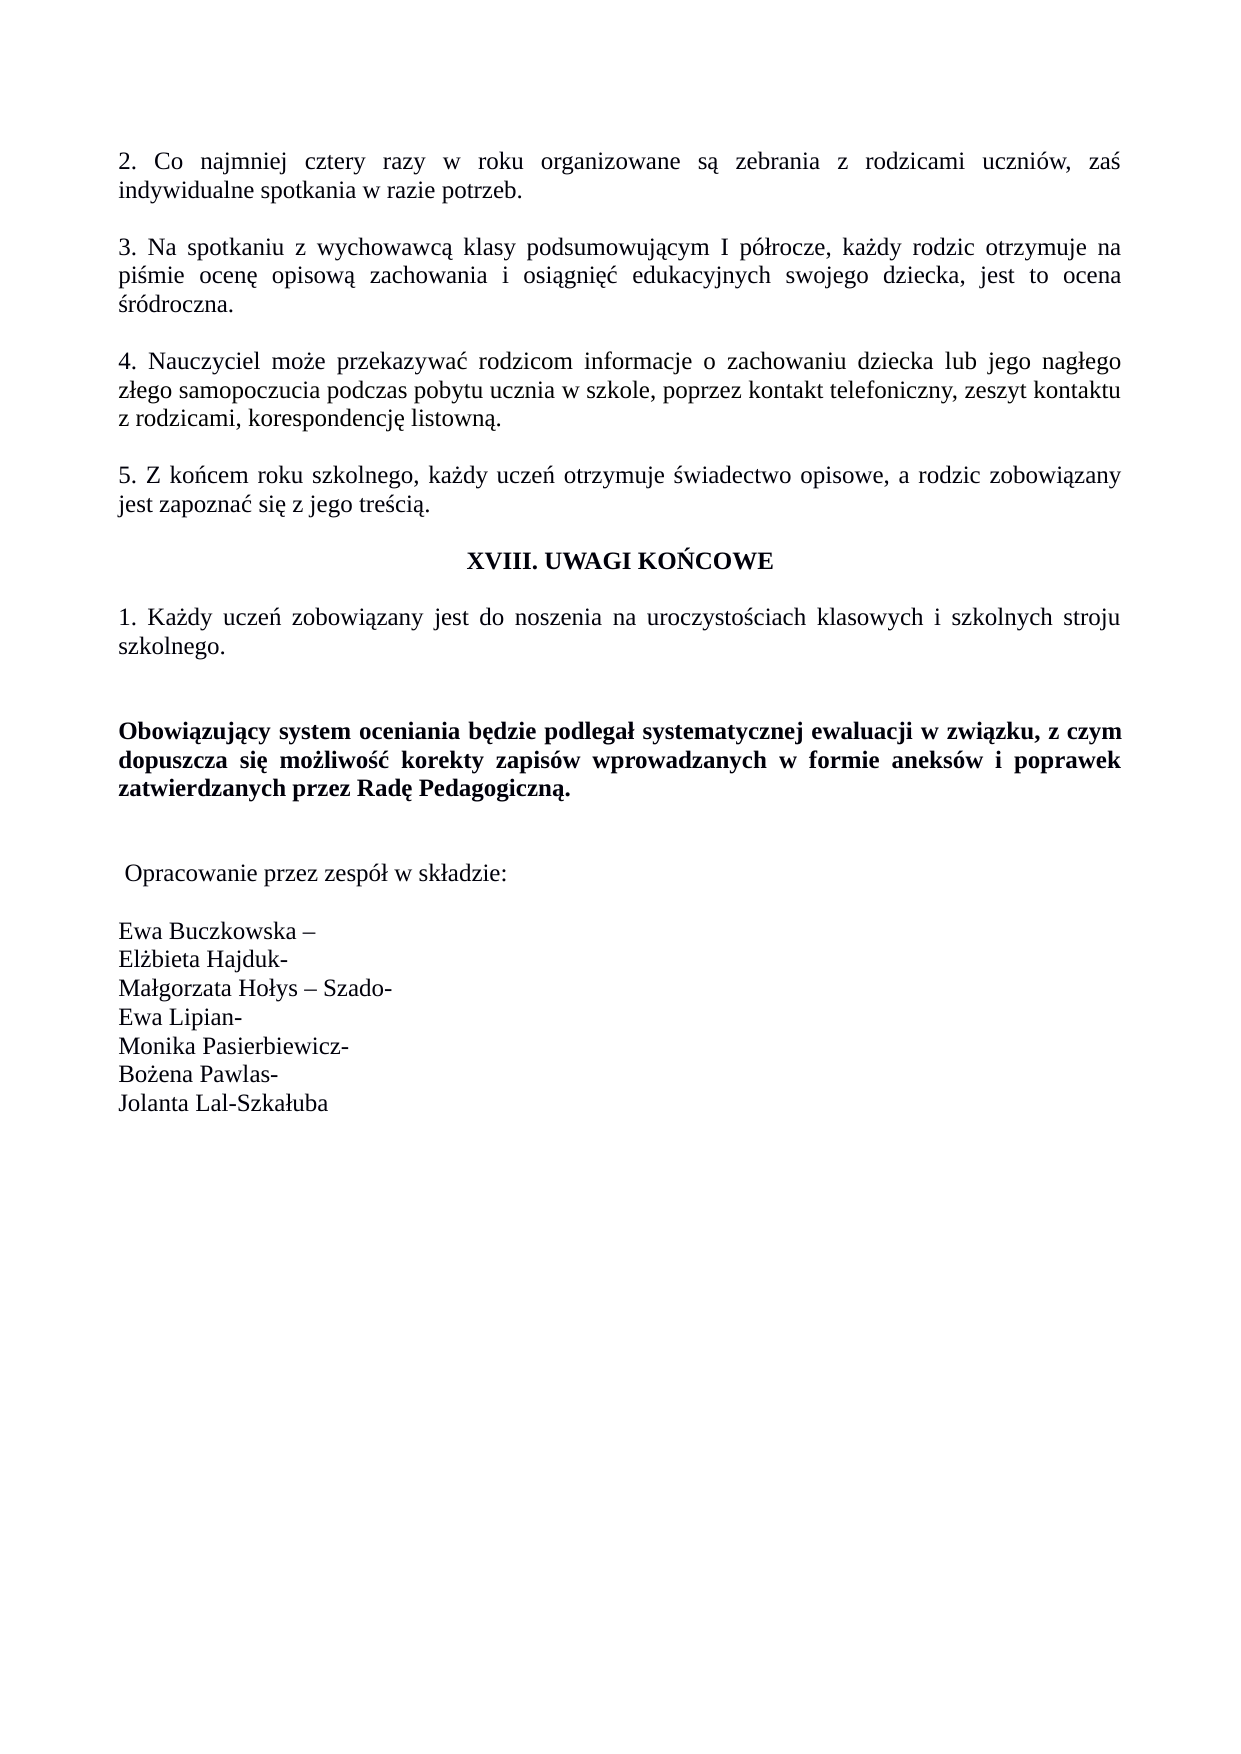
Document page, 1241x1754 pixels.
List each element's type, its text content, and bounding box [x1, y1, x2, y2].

text Elżbieta Hajduk- [118, 944, 1122, 973]
text 5. Z końcem roku szkolnego, każdy uczeń otrzymuje świadectwo opisowe, a rodzic zobowiązany jest zapoznać się z jego treścią. [118, 460, 1122, 518]
text Ewa Lipian- [118, 1002, 1122, 1031]
text Ewa Buczkowska – [118, 916, 1122, 944]
text 3. Na spotkaniu z wychowawcą klasy podsumowującym I półrocze, każdy rodzic otrzymuje na piśmie ocenę opisową zachowania i osiągnięć edukacyjnych swojego dziecka, jest to ocena śródroczna. [118, 232, 1122, 318]
text 1. Każdy uczeń zobowiązany jest do noszenia na uroczystościach klasowych i szkolnych stroju szkolnego. [118, 602, 1122, 660]
text 2. Co najmniej cztery razy w roku organizowane są zebrania z rodzicami uczniów, zaś indywidualne spotkania w razie potrzeb. [118, 146, 1122, 204]
text Małgorzata Hołys – Szado- [118, 973, 1122, 1002]
text Bożena Pawlas- [118, 1059, 1122, 1088]
text XVIII. UWAGI KOŃCOWE [118, 546, 1122, 574]
text Obowiązujący system oceniania będzie podlegał systematycznej ewaluacji w związku, z czym dopuszcza się możliwość korekty zapisów wprowadzanych w formie aneksów i poprawek zatwierdzanych przez Radę Pedagogiczną. [118, 716, 1122, 802]
text Opracowanie przez zespół w składzie: [118, 858, 1122, 887]
text Jolanta Lal-Szkałuba [118, 1088, 1122, 1117]
text 4. Nauczyciel może przekazywać rodzicom informacje o zachowaniu dziecka lub jego nagłego złego samopoczucia podczas pobytu ucznia w szkole, poprzez kontakt telefoniczny, zeszyt kontaktu z rodzicami, korespondencję listowną. [118, 346, 1122, 432]
text Monika Pasierbiewicz- [118, 1031, 1122, 1059]
